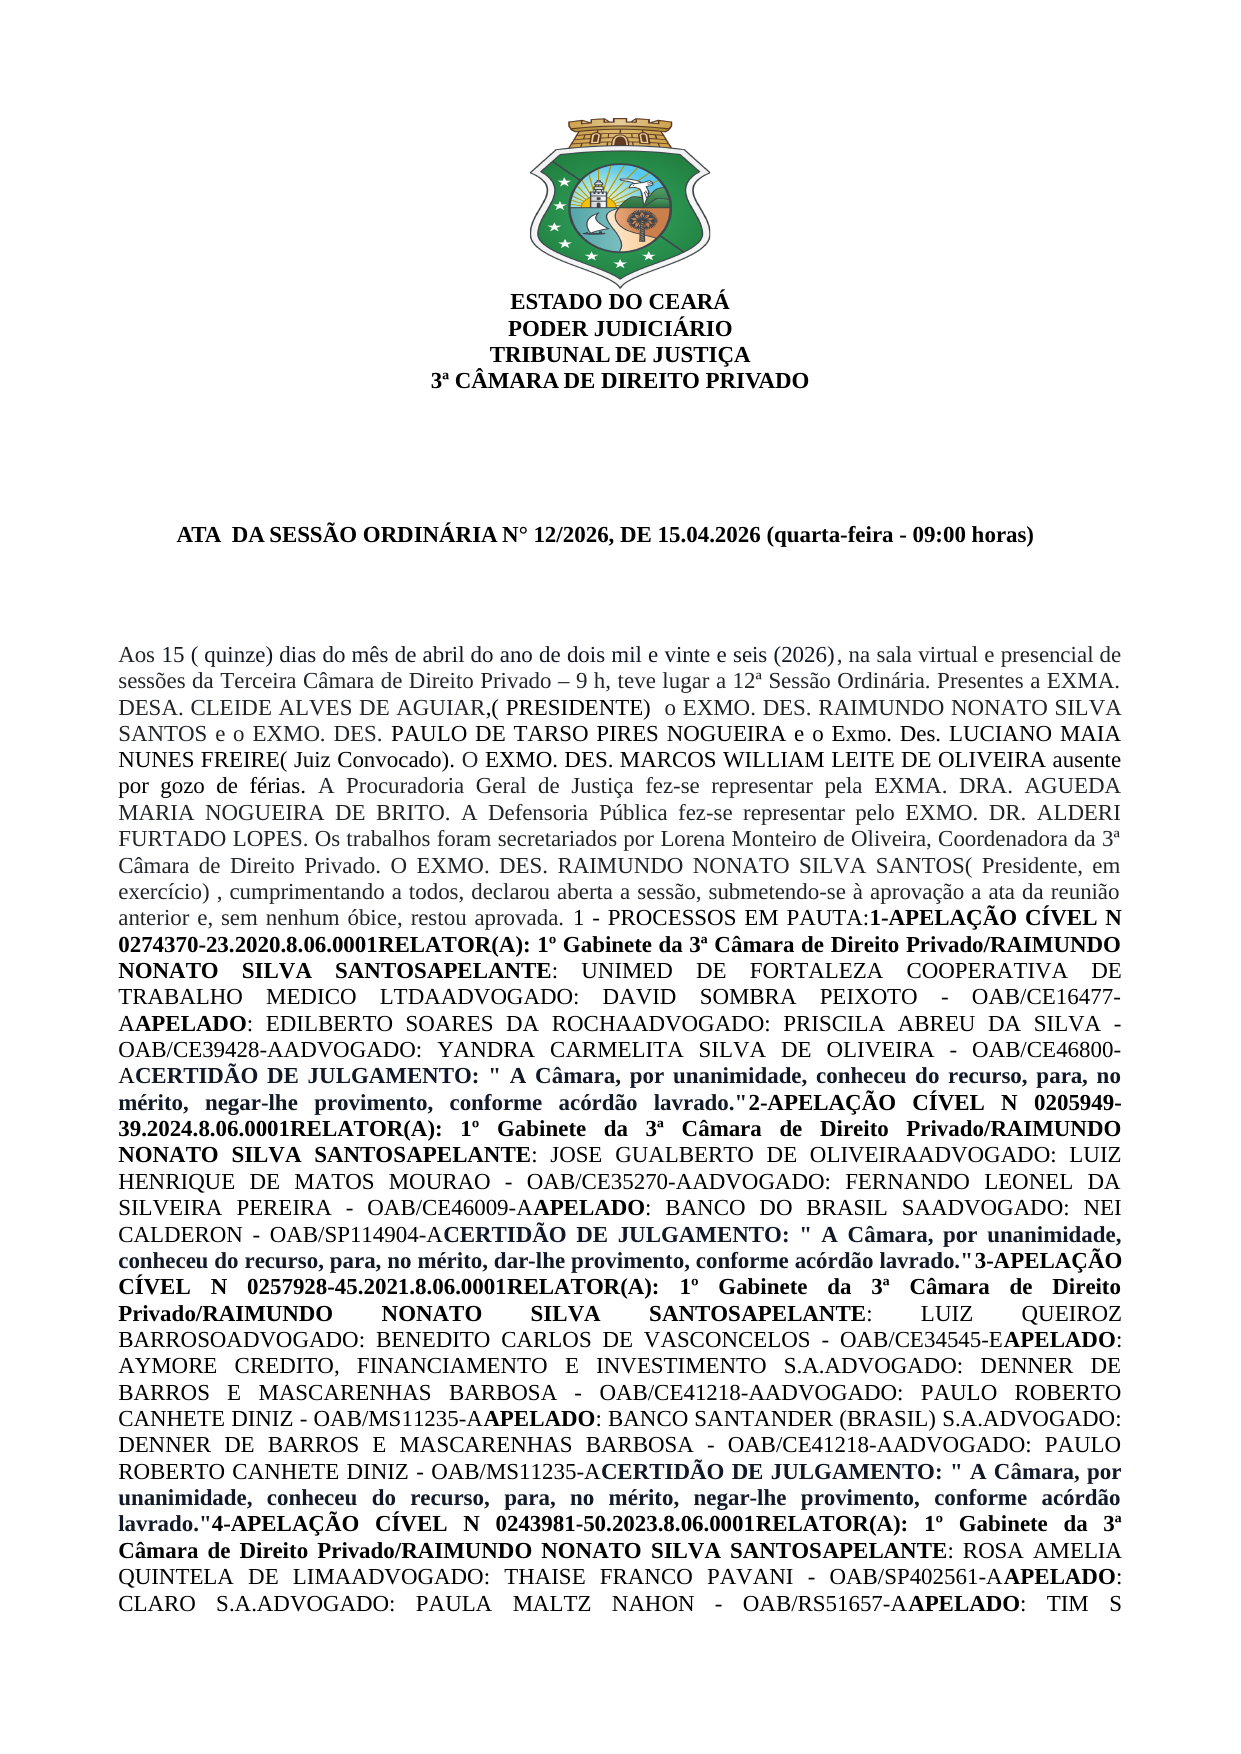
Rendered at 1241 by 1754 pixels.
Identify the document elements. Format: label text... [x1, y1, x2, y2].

text ESTADO DO CEARÁ [118, 288, 1122, 315]
text PODER JUDICIÁRIO [118, 315, 1122, 341]
text ATA DA SESSÃO ORDINÁRIA N° 12/2026, DE 15.04.2026 (quarta-feira - 09:00 horas) [89, 522, 1122, 577]
text 3ª CÂMARA DE DIREITO PRIVADO [118, 367, 1122, 394]
text Aos 15 ( quinze) dias do mês de abril do ano de dois mil e vinte e seis (2026), na sala virtual e presencial de sessões da Terceira Câmara de Direito Privado – 9 h, teve lugar a 12ª Sessão Ordinária. Presentes a EXMA. DESA. CLEIDE ALVES DE AGUIAR,( PRESIDENTE) o EXMO. DES. RAIMUNDO NONATO SILVA SANTOS e o EXMO. DES. PAULO DE TARSO PIRES NOGUEIRA e o Exmo. Des. LUCIANO MAIA NUNES FREIRE( Juiz Convocado). O EXMO. DES. MARCOS WILLIAM LEITE DE OLIVEIRA ausente por gozo de férias. A Procuradoria Geral de Justiça fez-se representar pela EXMA. DRA. AGUEDA MARIA NOGUEIRA DE BRITO. A Defensoria Pública fez-se representar pelo EXMO. DR. ALDERI FURTADO LOPES. Os trabalhos foram secretariados por Lorena Monteiro de Oliveira, Coordenadora da 3ª Câmara de Direito Privado. O EXMO. DES. RAIMUNDO NONATO SILVA SANTOS( Presidente, em exercício) , cumprimentando a todos, declarou aberta a sessão, submetendo-se à aprovação a ata da reunião anterior e, sem nenhum óbice, restou aprovada. 1 - PROCESSOS EM PAUTA:1-APELAÇÃO CÍVEL N 0274370-23.2020.8.06.0001RELATOR(A): 1º Gabinete da 3ª Câmara de Direito Privado/RAIMUNDO NONATO SILVA SANTOSAPELANTE: UNIMED DE FORTALEZA COOPERATIVA DE TRABALHO MEDICO LTDAADVOGADO: DAVID SOMBRA PEIXOTO - OAB/CE16477-AAPELADO: EDILBERTO SOARES DA ROCHAADVOGADO: PRISCILA ABREU DA SILVA - OAB/CE39428-AADVOGADO: YANDRA CARMELITA SILVA DE OLIVEIRA - OAB/CE46800-ACERTIDÃO DE JULGAMENTO: " A Câmara, por unanimidade, conheceu do recurso, para, no mérito, negar-lhe provimento, conforme acórdão lavrado."2-APELAÇÃO CÍVEL N 0205949-39.2024.8.06.0001RELATOR(A): 1º Gabinete da 3ª Câmara de Direito Privado/RAIMUNDO NONATO SILVA SANTOSAPELANTE: JOSE GUALBERTO DE OLIVEIRAADVOGADO: LUIZ HENRIQUE DE MATOS MOURAO - OAB/CE35270-AADVOGADO: FERNANDO LEONEL DA SILVEIRA PEREIRA - OAB/CE46009-AAPELADO: BANCO DO BRASIL SAADVOGADO: NEI CALDERON - OAB/SP114904-ACERTIDÃO DE JULGAMENTO: " A Câmara, por unanimidade, conheceu do recurso, para, no mérito, dar-lhe provimento, conforme acórdão lavrado."3-APELAÇÃO CÍVEL N 0257928-45.2021.8.06.0001RELATOR(A): 1º Gabinete da 3ª Câmara de Direito Privado/RAIMUNDO NONATO SILVA SANTOSAPELANTE: LUIZ QUEIROZ BARROSOADVOGADO: BENEDITO CARLOS DE VASCONCELOS - OAB/CE34545-EAPELADO: AYMORE CREDITO, FINANCIAMENTO E INVESTIMENTO S.A.ADVOGADO: DENNER DE BARROS E MASCARENHAS BARBOSA - OAB/CE41218-AADVOGADO: PAULO ROBERTO CANHETE DINIZ - OAB/MS11235-AAPELADO: BANCO SANTANDER (BRASIL) S.A.ADVOGADO: DENNER DE BARROS E MASCARENHAS BARBOSA - OAB/CE41218-AADVOGADO: PAULO ROBERTO CANHETE DINIZ - OAB/MS11235-ACERTIDÃO DE JULGAMENTO: " A Câmara, por unanimidade, conheceu do recurso, para, no mérito, negar-lhe provimento, conforme acórdão lavrado."4-APELAÇÃO CÍVEL N 0243981-50.2023.8.06.0001RELATOR(A): 1º Gabinete da 3ª Câmara de Direito Privado/RAIMUNDO NONATO SILVA SANTOSAPELANTE: ROSA AMELIA QUINTELA DE LIMAADVOGADO: THAISE FRANCO PAVANI - OAB/SP402561-AAPELADO: CLARO S.A.ADVOGADO: PAULA MALTZ NAHON - OAB/RS51657-AAPELADO: TIM S [118, 641, 1122, 1616]
text TRIBUNAL DE JUSTIÇA [118, 341, 1122, 367]
picture [530, 118, 711, 289]
